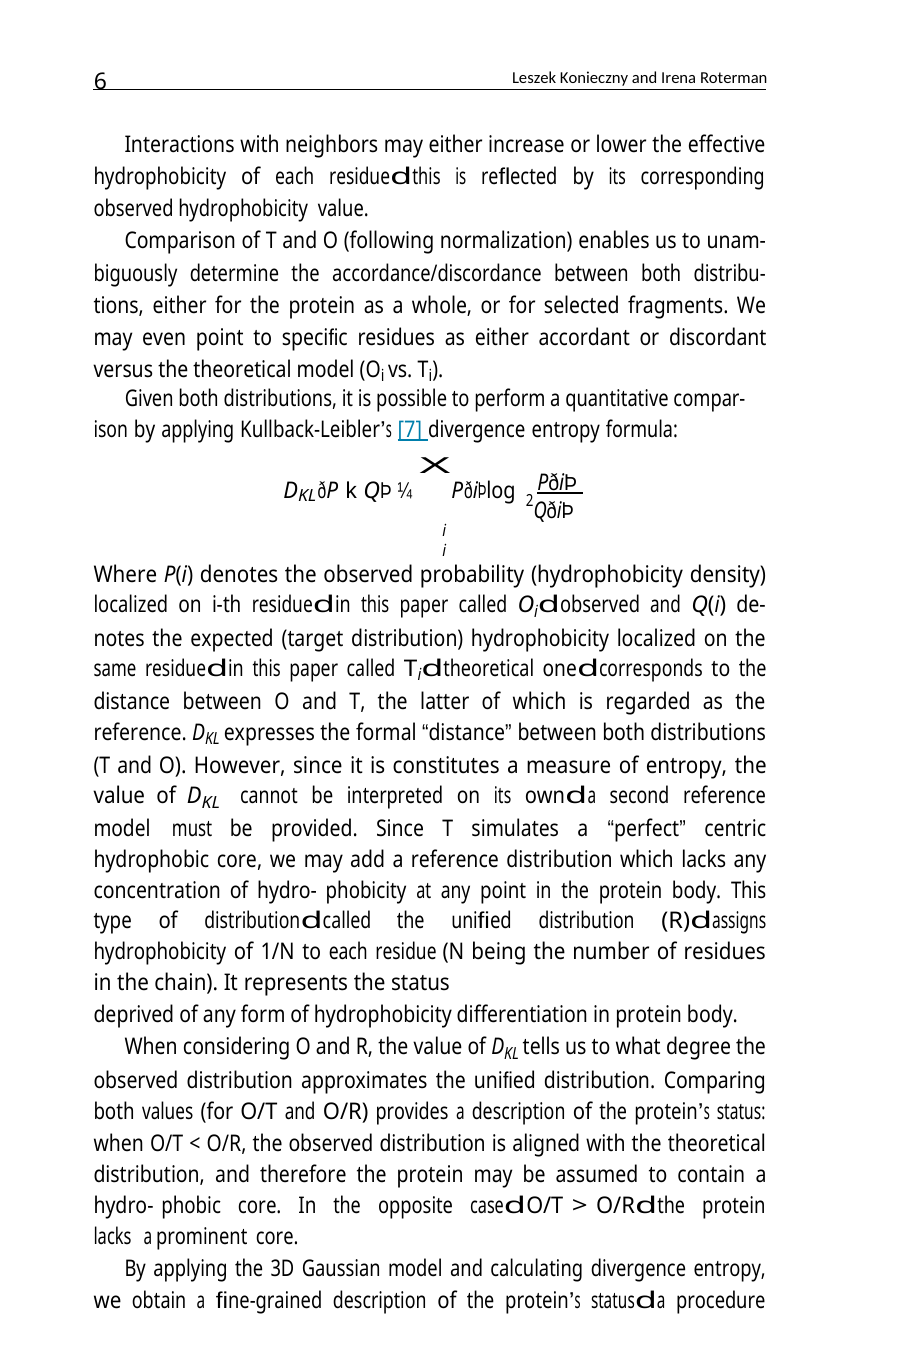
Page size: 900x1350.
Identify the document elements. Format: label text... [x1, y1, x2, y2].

text Given both distributions, it is possible to perform a quantitative compar- [124, 388, 777, 412]
text Where P(i) denotes the observed probability (hydrophobicity density) localized on i-th residuedin this paper called Oidobserved and Q(i) de- notes the expected (target distribution) hydrophobicity localized on the same residuedin this paper called Tidtheoretical onedcorresponds to the distance between O and T, the latter of which is regarded as the reference. DKL expresses the formal “distance” between both distributions (T and O). However, since it is constitutes a measure of entropy, the value of DKL cannot be interpreted on its ownda second reference model must be provided. Since T simulates a “perfect” centric hydrophobic core, we may add a reference distribution which lacks any concentration of hydro- phobicity at any point in the protein body. This type of distributiondcalled the uniﬁed distribution (R)dassigns hydrophobicity of 1/N to each residue (N being the number of residues in the chain). It represents the status [93, 558, 766, 997]
text [526, 525, 576, 541]
text Interactions with neighbors may either increase or lower the effective hydrophobicity of each residuedthis is reﬂected by its corresponding observed hydrophobicity value. [93, 128, 766, 223]
text 2QðiÞ [526, 494, 576, 525]
text PðiÞ [537, 466, 777, 497]
text When considering O and R, the value of DKL tells us to what degree the observed distribution approximates the uniﬁed distribution. Comparing both values (for O/T and O/R) provides a description of the protein’s status: when O/T < O/R, the observed distribution is aligned with the theoretical distribution, and therefore the protein may be assumed to contain a hydro- phobic core. In the opposite casedO/T > O/Rdthe protein lacks a prominent core. [93, 1030, 766, 1251]
text By applying the 3D Gaussian model and calculating divergence entropy, we obtain a ﬁne-grained description of the protein’s statusda procedure [93, 1252, 766, 1316]
text ison by applying Kullback-Leibler’s [7] divergence entropy formula: [93, 413, 777, 444]
text deprived of any form of hydrophobicity differentiation in protein body. [93, 998, 777, 1029]
text DKLðP k QÞ¼ XPðiÞlog [283, 452, 526, 506]
text Comparison of T and O (following normalization) enables us to unam- biguously determine the accordance/discordance between both distribu- tions, either for the protein as a whole, or for selected fragments. We may even point to speciﬁc residues as either accordant or discordant versus the theoretical model (Oi vs. Ti). [93, 224, 766, 387]
